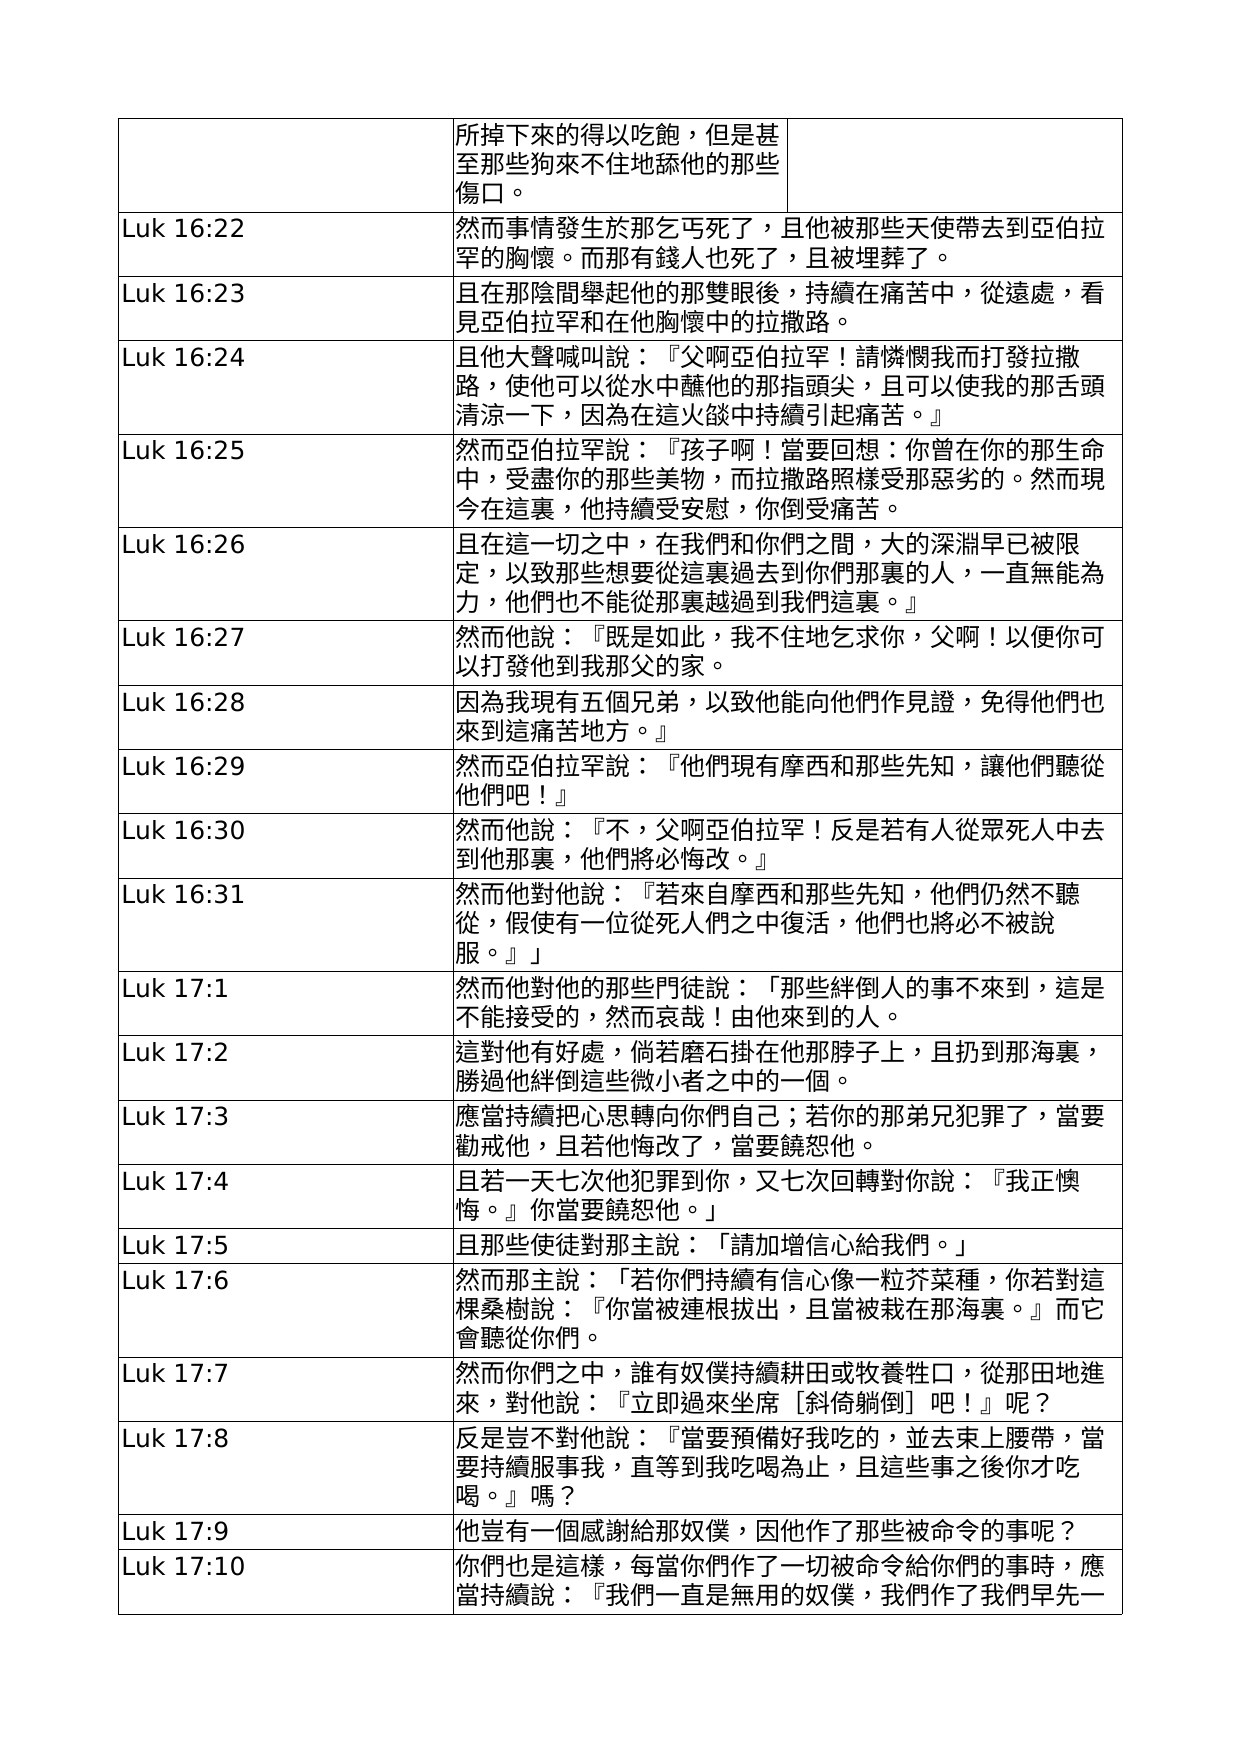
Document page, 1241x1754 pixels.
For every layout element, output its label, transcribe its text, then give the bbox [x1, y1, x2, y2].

table_cell Luk 17:8 [119, 1422, 453, 1514]
table_cell Luk 17:2 [119, 1036, 453, 1099]
table_cell 然而你們之中，誰有奴僕持續耕田或牧養牲口，從那田地進來，對他說：『立即過來坐席［斜倚躺倒］吧！』呢？ [454, 1358, 1122, 1421]
table_cell Luk 16:26 [119, 528, 453, 620]
table_cell 且在這一切之中，在我們和你們之間，大的深淵早已被限定，以致那些想要從這裏過去到你們那裏的人，一直無能為力，他們也不能從那裏越過到我們這裏。』 [454, 528, 1122, 620]
table_cell [119, 119, 453, 212]
table_cell 因為我現有五個兄弟，以致他能向他們作見證，免得他們也來到這痛苦地方。』 [454, 686, 1122, 749]
table_cell 然而亞伯拉罕說：『孩子啊！當要回想：你曾在你的那生命中，受盡你的那些美物，而拉撒路照樣受那惡劣的。然而現今在這裏，他持續受安慰，你倒受痛苦。 [454, 435, 1122, 527]
table_cell 且他大聲喊叫說：『父啊亞伯拉罕！請憐憫我而打發拉撒路，使他可以從水中蘸他的那指頭尖，且可以使我的那舌頭清涼一下，因為在這火燄中持續引起痛苦。』 [454, 341, 1122, 433]
table_cell 然而事情發生於那乞丐死了，且他被那些天使帶去到亞伯拉罕的胸懷。而那有錢人也死了，且被埋葬了。 [454, 213, 1122, 276]
table_cell 這對他有好處，倘若磨石掛在他那脖子上，且扔到那海裏，勝過他絆倒這些微小者之中的一個。 [454, 1036, 1122, 1099]
table_cell Luk 16:30 [119, 814, 453, 877]
table_cell Luk 17:6 [119, 1264, 453, 1357]
table_cell Luk 17:9 [119, 1515, 453, 1549]
table_cell 然而他說：『既是如此，我不住地乞求你，父啊！以便你可以打發他到我那父的家。 [454, 621, 1122, 685]
table_cell 反是豈不對他說：『當要預備好我吃的，並去束上腰帶，當要持續服事我，直等到我吃喝為止，且這些事之後你才吃喝。』嗎？ [454, 1422, 1122, 1514]
table_cell Luk 16:28 [119, 686, 453, 749]
table_cell 然而他對他說：『若來自摩西和那些先知，他們仍然不聽從，假使有一位從死人們之中復活，他們也將必不被說服。』」 [454, 879, 1122, 971]
table_cell 且在那陰間舉起他的那雙眼後，持續在痛苦中，從遠處，看見亞伯拉罕和在他胸懷中的拉撒路。 [454, 277, 1122, 340]
table_cell Luk 16:31 [119, 879, 453, 971]
table_cell Luk 16:22 [119, 213, 453, 276]
table_cell Luk 16:27 [119, 621, 453, 685]
table_cell Luk 16:25 [119, 435, 453, 527]
table_cell 你們也是這樣，每當你們作了一切被命令給你們的事時，應當持續說：『我們一直是無用的奴僕，我們作了我們早先一 [454, 1550, 1122, 1614]
table_cell Luk 17:3 [119, 1101, 453, 1164]
table_cell 然而那主說：「若你們持續有信心像一粒芥菜種，你若對這棵桑樹說：『你當被連根拔出，且當被栽在那海裏。』而它會聽從你們。 [454, 1264, 1122, 1357]
table_cell Luk 17:7 [119, 1358, 453, 1421]
table_cell Luk 16:23 [119, 277, 453, 340]
table_cell Luk 16:24 [119, 341, 453, 433]
table_cell Luk 16:29 [119, 750, 453, 813]
table_cell Luk 17:10 [119, 1550, 453, 1614]
table_cell 他豈有一個感謝給那奴僕，因他作了那些被命令的事呢？ [454, 1515, 1122, 1549]
table_cell Luk 17:5 [119, 1229, 453, 1263]
table_cell Luk 17:4 [119, 1165, 453, 1228]
table_cell 且那些使徒對那主說：「請加增信心給我們。」 [454, 1229, 1122, 1263]
table_cell 然而他對他的那些門徒說：「那些絆倒人的事不來到，這是不能接受的，然而哀哉！由他來到的人。 [454, 972, 1122, 1035]
table_cell Luk 17:1 [119, 972, 453, 1035]
table_cell [788, 119, 1122, 212]
table_cell 且若一天七次他犯罪到你，又七次回轉對你說：『我正懊悔。』你當要饒恕他。」 [454, 1165, 1122, 1228]
table_cell 所掉下來的得以吃飽，但是甚至那些狗來不住地舔他的那些傷口。 [454, 119, 787, 212]
table_cell 然而他說：『不，父啊亞伯拉罕！反是若有人從眾死人中去到他那裏，他們將必悔改。』 [454, 814, 1122, 877]
table_cell 應當持續把心思轉向你們自己；若你的那弟兄犯罪了，當要勸戒他，且若他悔改了，當要饒恕他。 [454, 1101, 1122, 1164]
table_cell 然而亞伯拉罕說：『他們現有摩西和那些先知，讓他們聽從他們吧！』 [454, 750, 1122, 813]
